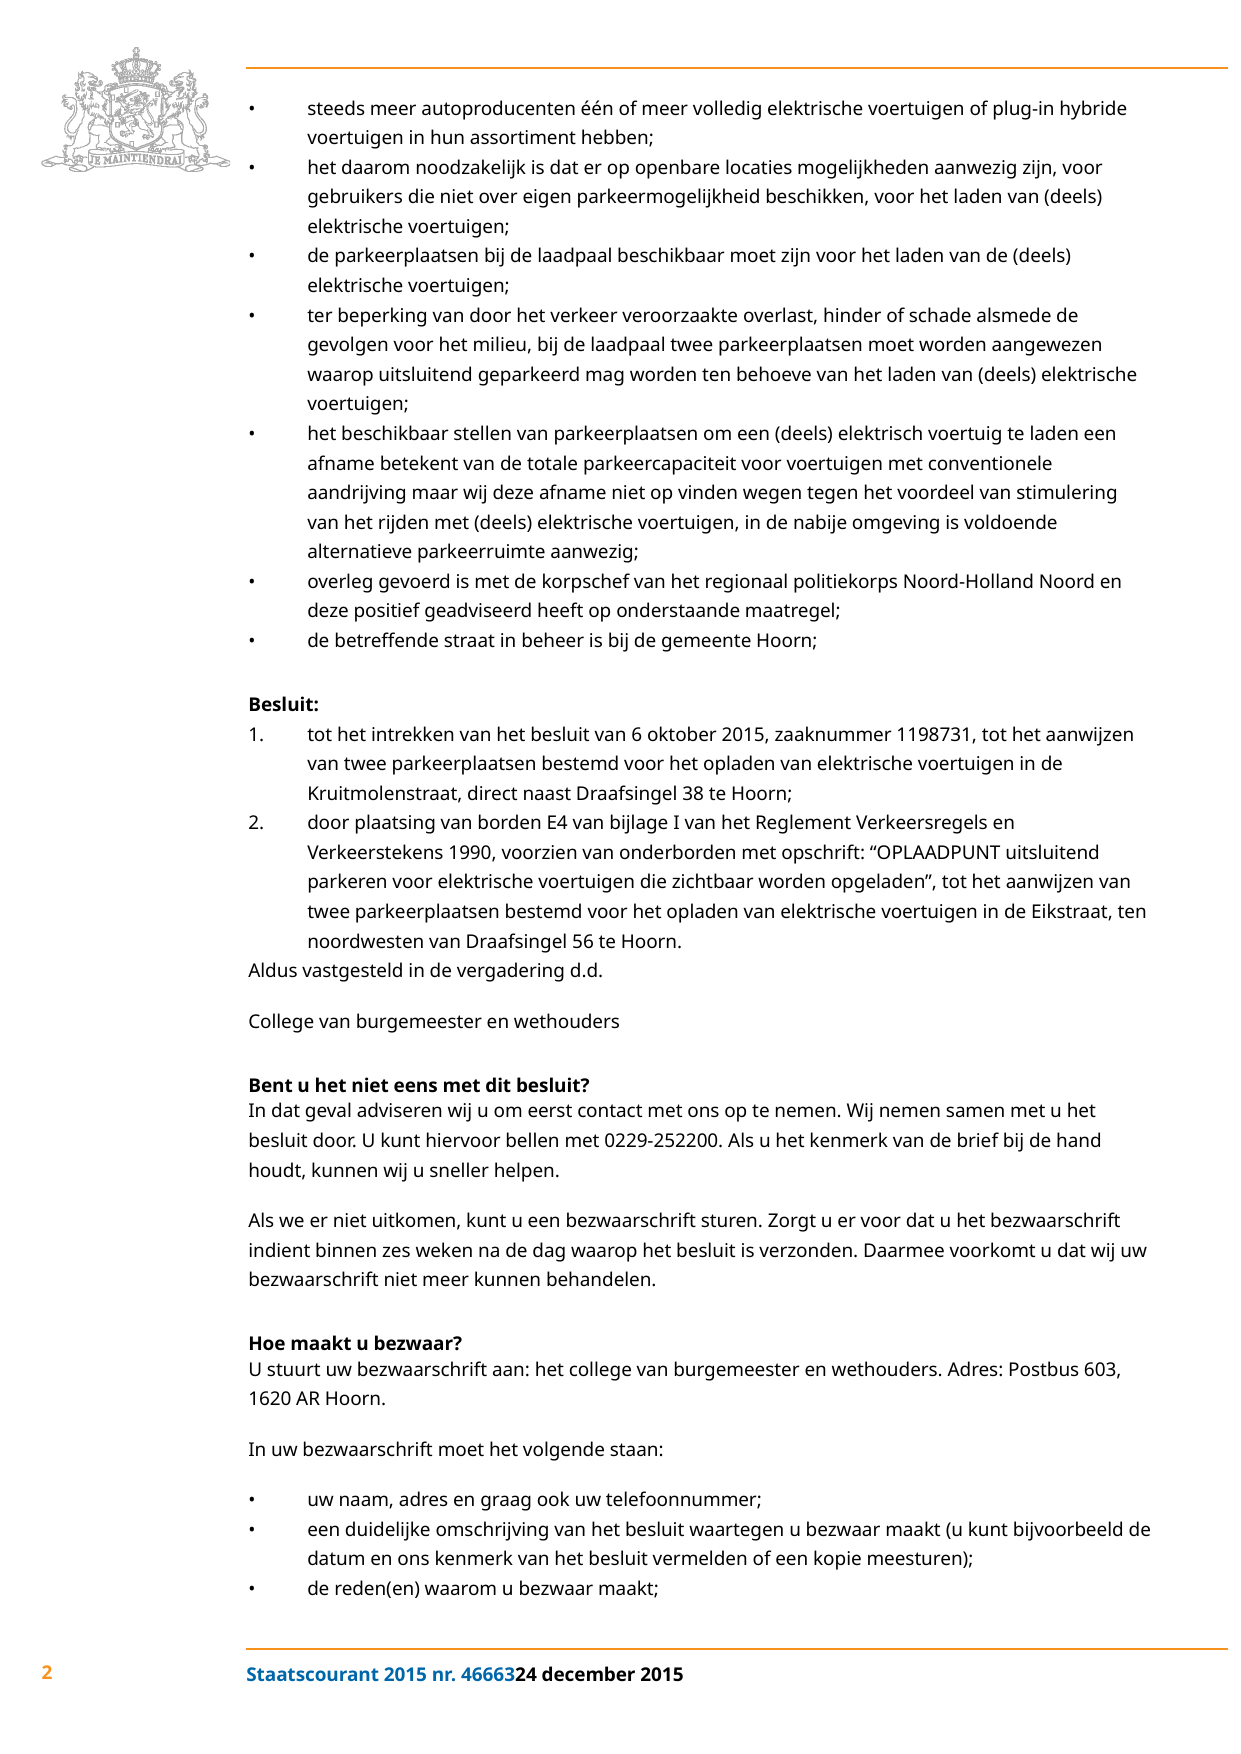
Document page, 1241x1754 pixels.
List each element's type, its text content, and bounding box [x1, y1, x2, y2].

text Aldus vastgesteld in de vergadering d.d. [248, 957, 1152, 983]
text Hoe maakt u bezwaar? [248, 1330, 1152, 1356]
text U stuurt uw bezwaarschrift aan: het college van burgemeester en wethouders. Adres: Postbus 603, 1620 AR Hoorn. [248, 1356, 1152, 1411]
list het beschikbaar stellen van parkeerplaatsen om een (deels) elektrisch voertuig te laden een afname betekent van de totale parkeercapaciteit voor voertuigen met conventionele aandrijving maar wij deze afname niet op vinden wegen tegen het voordeel van stimulering van het rijden met (deels) elektrische voertuigen, in de nabije omgeving is voldoende alternatieve parkeerruimte aanwezig; [248, 420, 1152, 564]
text Als we er niet uitkomen, kunt u een bezwaarschrift sturen. Zorgt u er voor dat u het bezwaarschrift indient binnen zes weken na de dag waarop het besluit is verzonden. Daarmee voorkomt u dat wij uw bezwaarschrift niet meer kunnen behandelen. [248, 1207, 1152, 1292]
text In uw bezwaarschrift moet het volgende staan: [248, 1436, 1152, 1462]
list een duidelijke omschrijving van het besluit waartegen u bezwaar maakt (u kunt bijvoorbeeld de datum en ons kenmerk van het besluit vermelden of een kopie meesturen); [248, 1516, 1152, 1571]
text Bent u het niet eens met dit besluit? [248, 1072, 1152, 1098]
list door plaatsing van borden E4 van bijlage I van het Reglement Verkeersregels en Verkeerstekens 1990, voorzien van onderborden met opschrift: “OPLAADPUNT uitsluitend parkeren voor elektrische voertuigen die zichtbaar worden opgeladen”, tot het aanwijzen van twee parkeerplaatsen bestemd voor het opladen van elektrische voertuigen in de Eikstraat, ten noordwesten van Draafsingel 56 te Hoorn. [248, 809, 1152, 954]
list uw naam, adres en graag ook uw telefoonnummer; [248, 1486, 1152, 1512]
text College van burgemeester en wethouders [248, 1008, 1152, 1034]
list ter beperking van door het verkeer veroorzaakte overlast, hinder of schade alsmede de gevolgen voor het milieu, bij de laadpaal twee parkeerplaatsen moet worden aangewezen waarop uitsluitend geparkeerd mag worden ten behoeve van het laden van (deels) elektrische voertuigen; [248, 302, 1152, 416]
text Besluit: [248, 691, 1152, 717]
list overleg gevoerd is met de korpschef van het regionaal politiekorps Noord-Holland Noord en deze positief geadviseerd heeft op onderstaande maatregel; [248, 568, 1152, 623]
list de betreffende straat in beheer is bij de gemeente Hoorn; [248, 627, 1152, 653]
list de parkeerplaatsen bij de laadpaal beschikbaar moet zijn voor het laden van de (deels) elektrische voertuigen; [248, 243, 1152, 298]
list steeds meer autoproducenten één of meer volledig elektrische voertuigen of plug-in hybride voertuigen in hun assortiment hebben; [248, 95, 1152, 150]
list tot het intrekken van het besluit van 6 oktober 2015, zaaknummer 1198731, tot het aanwijzen van twee parkeerplaatsen bestemd voor het opladen van elektrische voertuigen in de Kruitmolenstraat, direct naast Draafsingel 38 te Hoorn; [248, 721, 1152, 806]
text In dat geval adviseren wij u om eerst contact met ons op te nemen. Wij nemen samen met u het besluit door. U kunt hiervoor bellen met 0229-252200. Als u het kenmerk van de brief bij de hand houdt, kunnen wij u sneller helpen. [248, 1098, 1152, 1182]
list de reden(en) waarom u bezwaar maakt; [248, 1575, 1152, 1601]
picture [41, 47, 231, 172]
list het daarom noodzakelijk is dat er op openbare locaties mogelijkheden aanwezig zijn, voor gebruikers die niet over eigen parkeermogelijkheid beschikken, voor het laden van (deels) elektrische voertuigen; [248, 154, 1152, 239]
